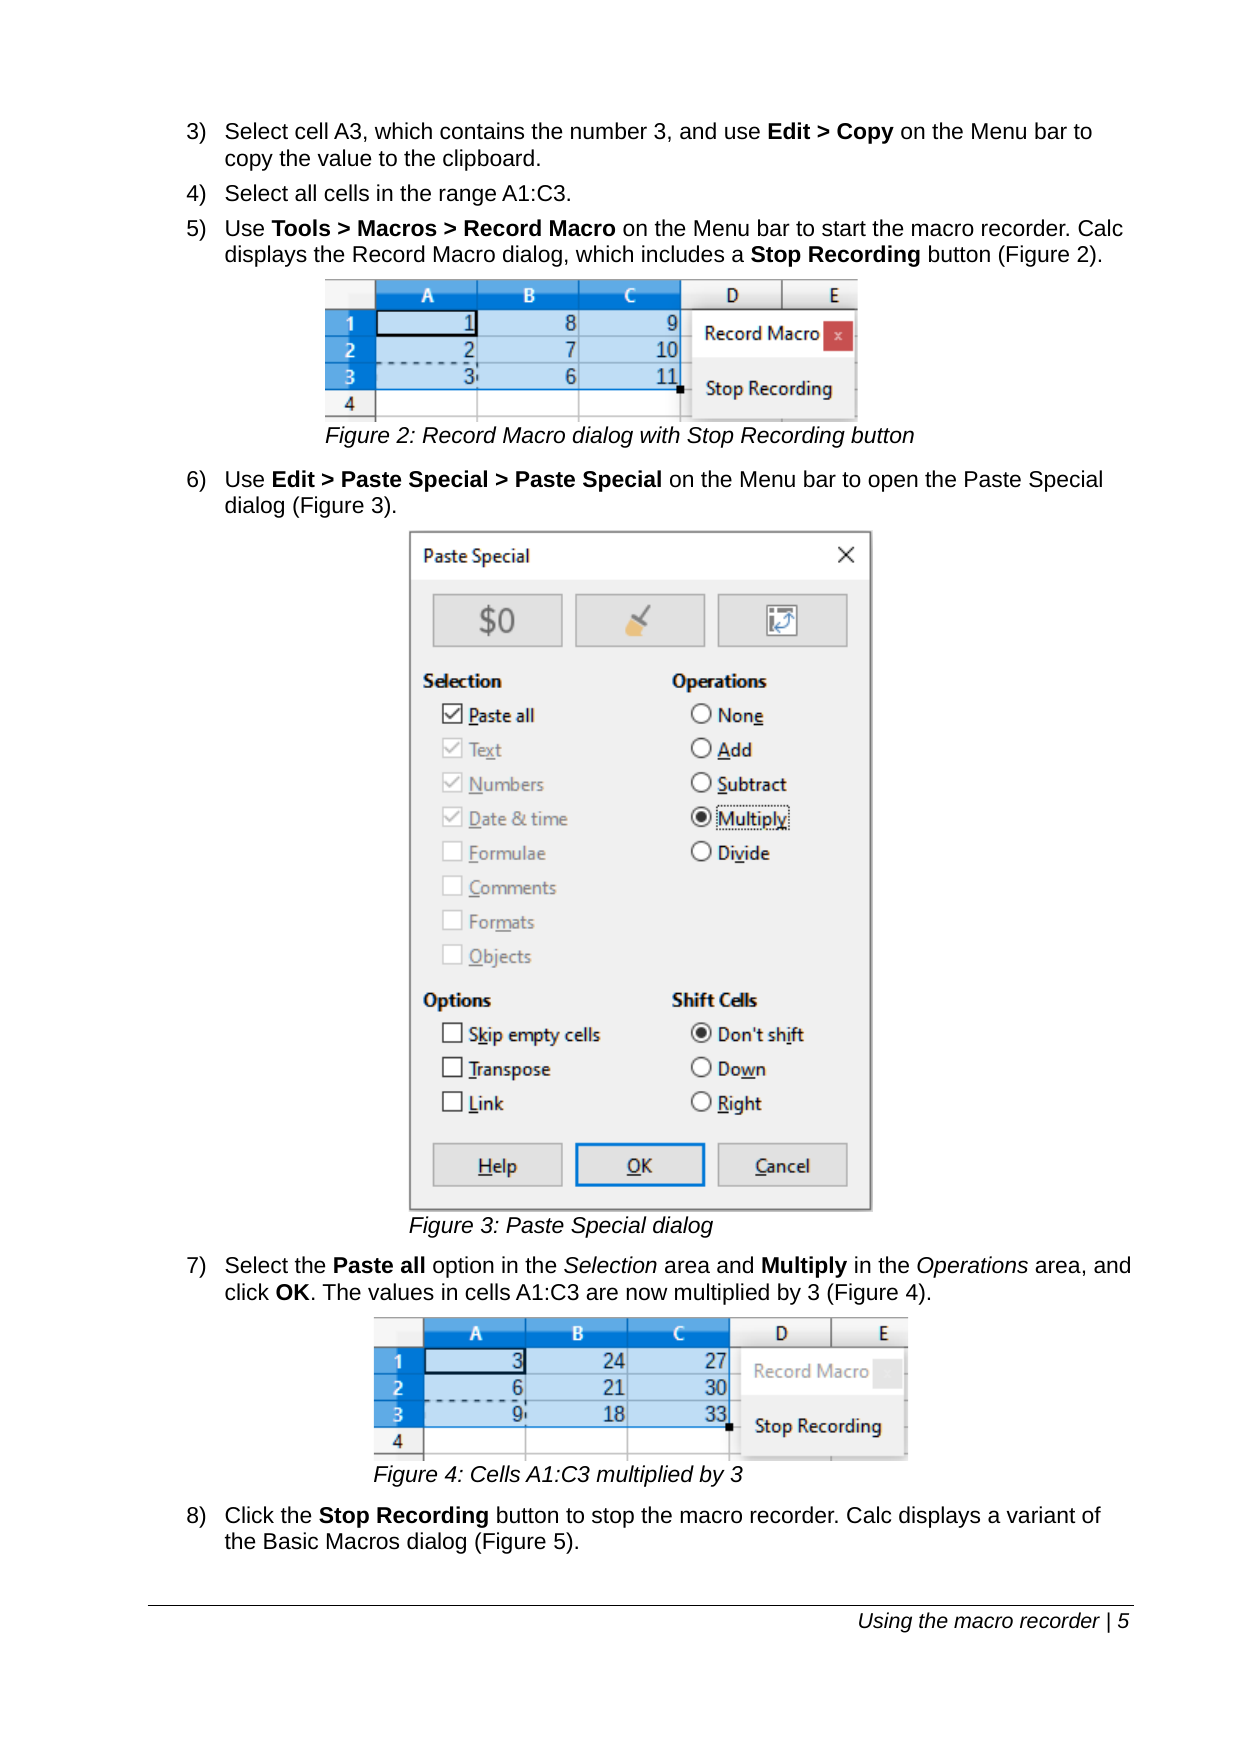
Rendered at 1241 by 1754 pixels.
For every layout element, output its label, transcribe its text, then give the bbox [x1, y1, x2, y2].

picture [408, 530, 873, 1212]
list Select cell A3, which contains the number 3, and use Edit > Copy on the Menu bar to copy the value to the clipboard. [207, 118, 1134, 171]
list Select all cells in the range A1:C3. [207, 180, 1134, 206]
text Figure 2: Record Macro dialog with Stop Recording button [325, 279, 957, 448]
picture [373, 1317, 909, 1461]
picture [325, 279, 858, 422]
list Select the Paste all option in the Selection area and Multiply in the Operations area, and click OK. The values in cells A1:C3 are now multiplied by 3 (Figure 4). [207, 1252, 1134, 1305]
text Figure 4: Cells A1:C3 multiplied by 3 [373, 1461, 909, 1487]
list Click the Stop Recording button to stop the macro recorder. Calc displays a variant of the Basic Macros dialog (Figure 5). [207, 1502, 1134, 1554]
text Figure 3: Paste Special dialog [409, 1212, 873, 1238]
list Use Tools > Macros > Record Macro on the Menu bar to start the macro recorder. Calc displays the Record Macro dialog, which includes a Stop Recording button (Figure 2). [207, 215, 1134, 268]
list Use Edit > Paste Special > Paste Special on the Menu bar to open the Paste Special dialog (Figure 3). [207, 466, 1134, 518]
